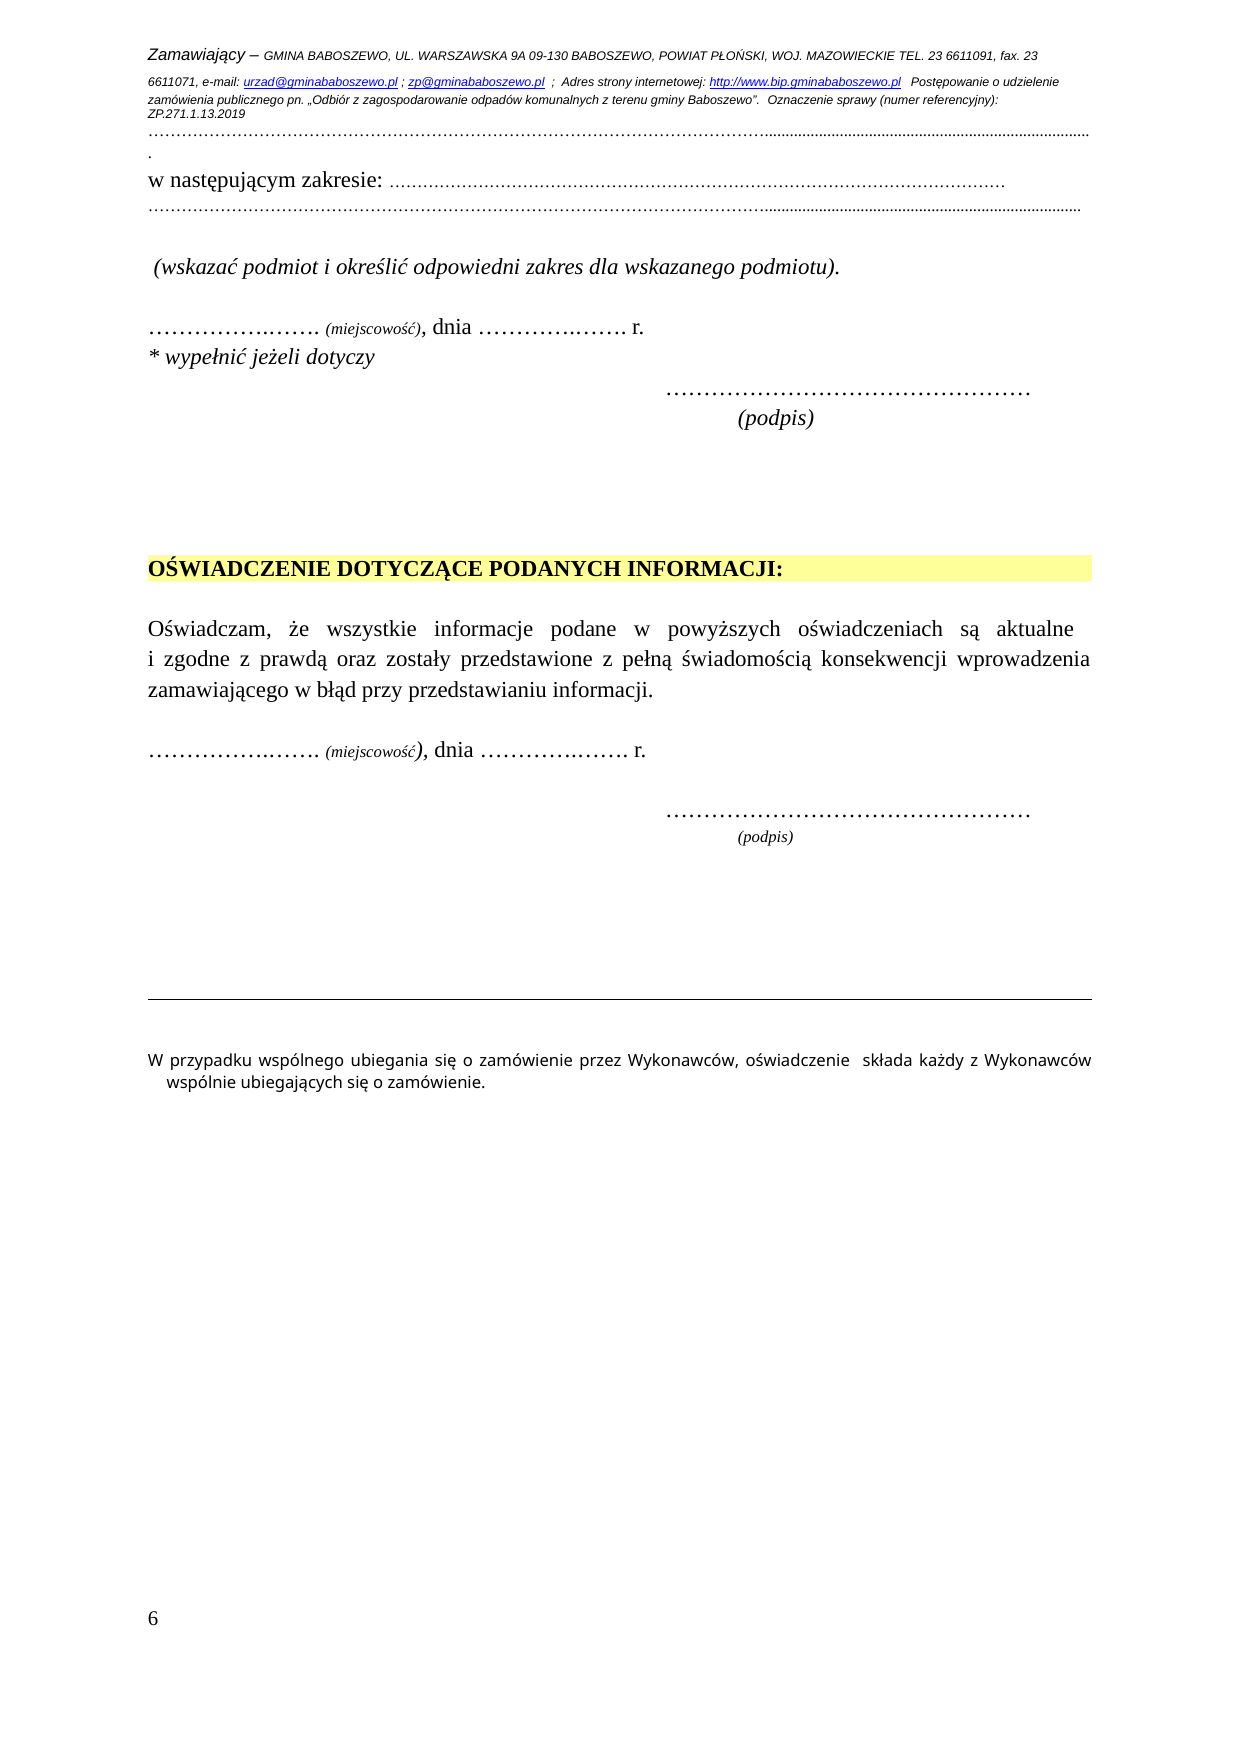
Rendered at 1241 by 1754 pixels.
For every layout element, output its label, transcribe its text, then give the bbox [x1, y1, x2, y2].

text ………………………………………… [148, 373, 1092, 400]
text (podpis) [664, 404, 1092, 430]
text OŚWIADCZENIE DOTYCZĄCE PODANYCH INFORMACJI: [148, 555, 1092, 581]
text …………….……. (miejscowość), dnia ………….……. r. [148, 736, 1092, 762]
text …………….……. (miejscowość), dnia ………….……. r. [148, 313, 1092, 339]
text …………………………………………………………………………………………………............................................................................ [148, 196, 1092, 248]
text …………………………………………………………………………………………………............................................................................... w następującym zakresie: ………………………………………………………………………………………………… [148, 121, 1092, 192]
text (wskazać podmiot i określić odpowiedni zakres dla wskazanego podmiotu). [148, 253, 1092, 279]
text ………………………………………… [148, 796, 1092, 823]
text (podpis) [664, 827, 1092, 846]
text W przypadku wspólnego ubiegania się o zamówienie przez Wykonawców, oświadczenie składa każdy z Wykonawców wspólnie ubiegających się o zamówienie. [148, 1048, 1092, 1094]
text * wypełnić jeżeli dotyczy [148, 343, 1092, 370]
text Oświadczam, że wszystkie informacje podane w powyższych oświadczeniach są aktualne i zgodne z prawdą oraz zostały przedstawione z pełną świadomością konsekwencji wprowadzenia zamawiającego w błąd przy przedstawianiu informacji. [148, 615, 1092, 702]
